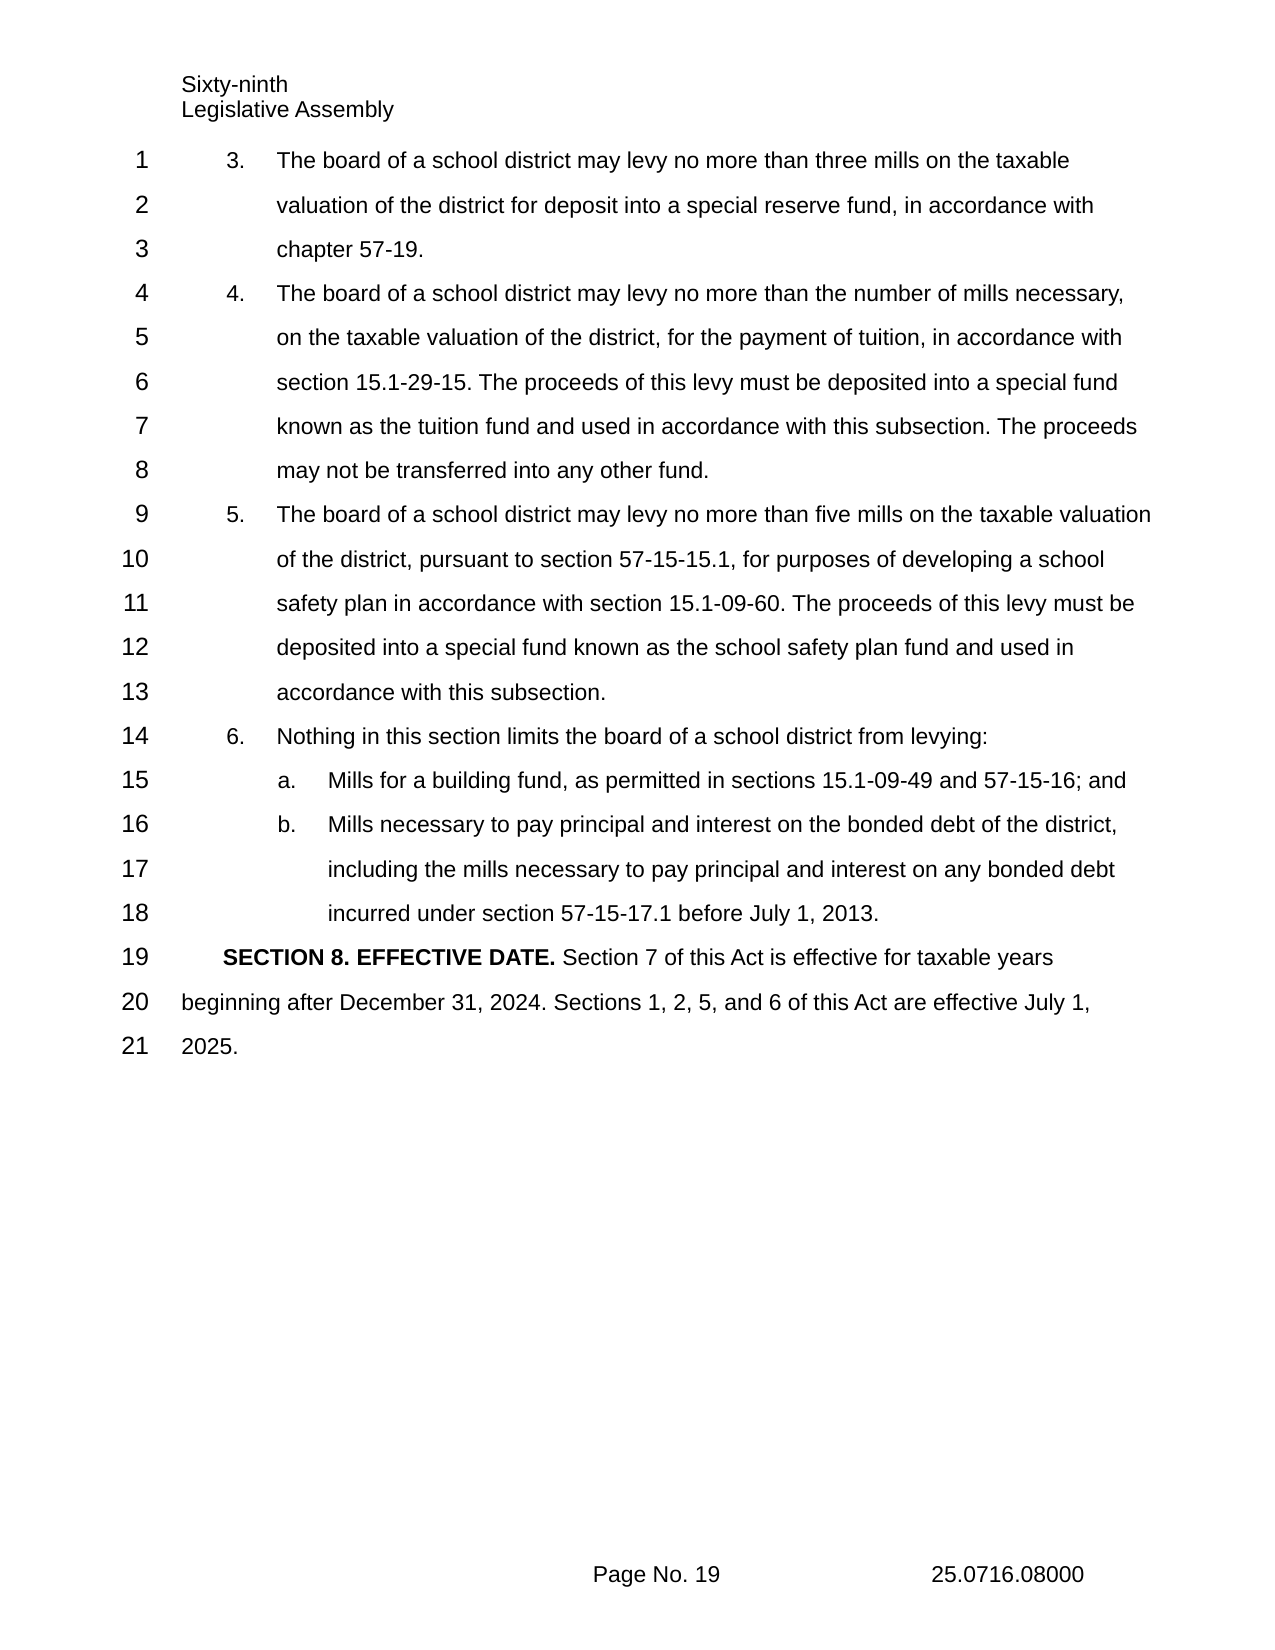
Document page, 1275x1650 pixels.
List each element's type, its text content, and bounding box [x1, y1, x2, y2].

text 4. The board of a school district may levy no more than the number of mills necessary, on the taxable valuation of the district, for the payment of tuition, in accordance with section 15.1‑29‑15. The proceeds of this levy must be deposited into a special fund known as the tuition fund and used in accordance with this subsection. The proceeds may not be transferred into any other fund. [181, 266, 1154, 487]
text 6. Nothing in this section limits the board of a school district from levying: [181, 709, 1154, 753]
text a. Mills for a building fund, as permitted in sections 15.1‑09‑49 and 57‑15‑16; and [181, 753, 1154, 797]
text 5. The board of a school district may levy no more than five mills on the taxable valuation of the district, pursuant to section 57‑15‑15.1, for purposes of developing a school safety plan in accordance with section 15.1‑09‑60. The proceeds of this levy must be deposited into a special fund known as the school safety plan fund and used in accordance with this subsection. [181, 487, 1154, 709]
text SECTION 8. EFFECTIVE DATE. Section 7 of this Act is effective for taxable years beginning after December 31, 2024. Sections 1, 2, 5, and 6 of this Act are effective July 1, 2025. [181, 930, 1154, 1063]
text 3. The board of a school district may levy no more than three mills on the taxable valuation of the district for deposit into a special reserve fund, in accordance with chapter 57‑19. [181, 133, 1154, 266]
text b. Mills necessary to pay principal and interest on the bonded debt of the district, including the mills necessary to pay principal and interest on any bonded debt incurred under section 57‑15‑17.1 before July 1, 2013. [181, 797, 1154, 930]
